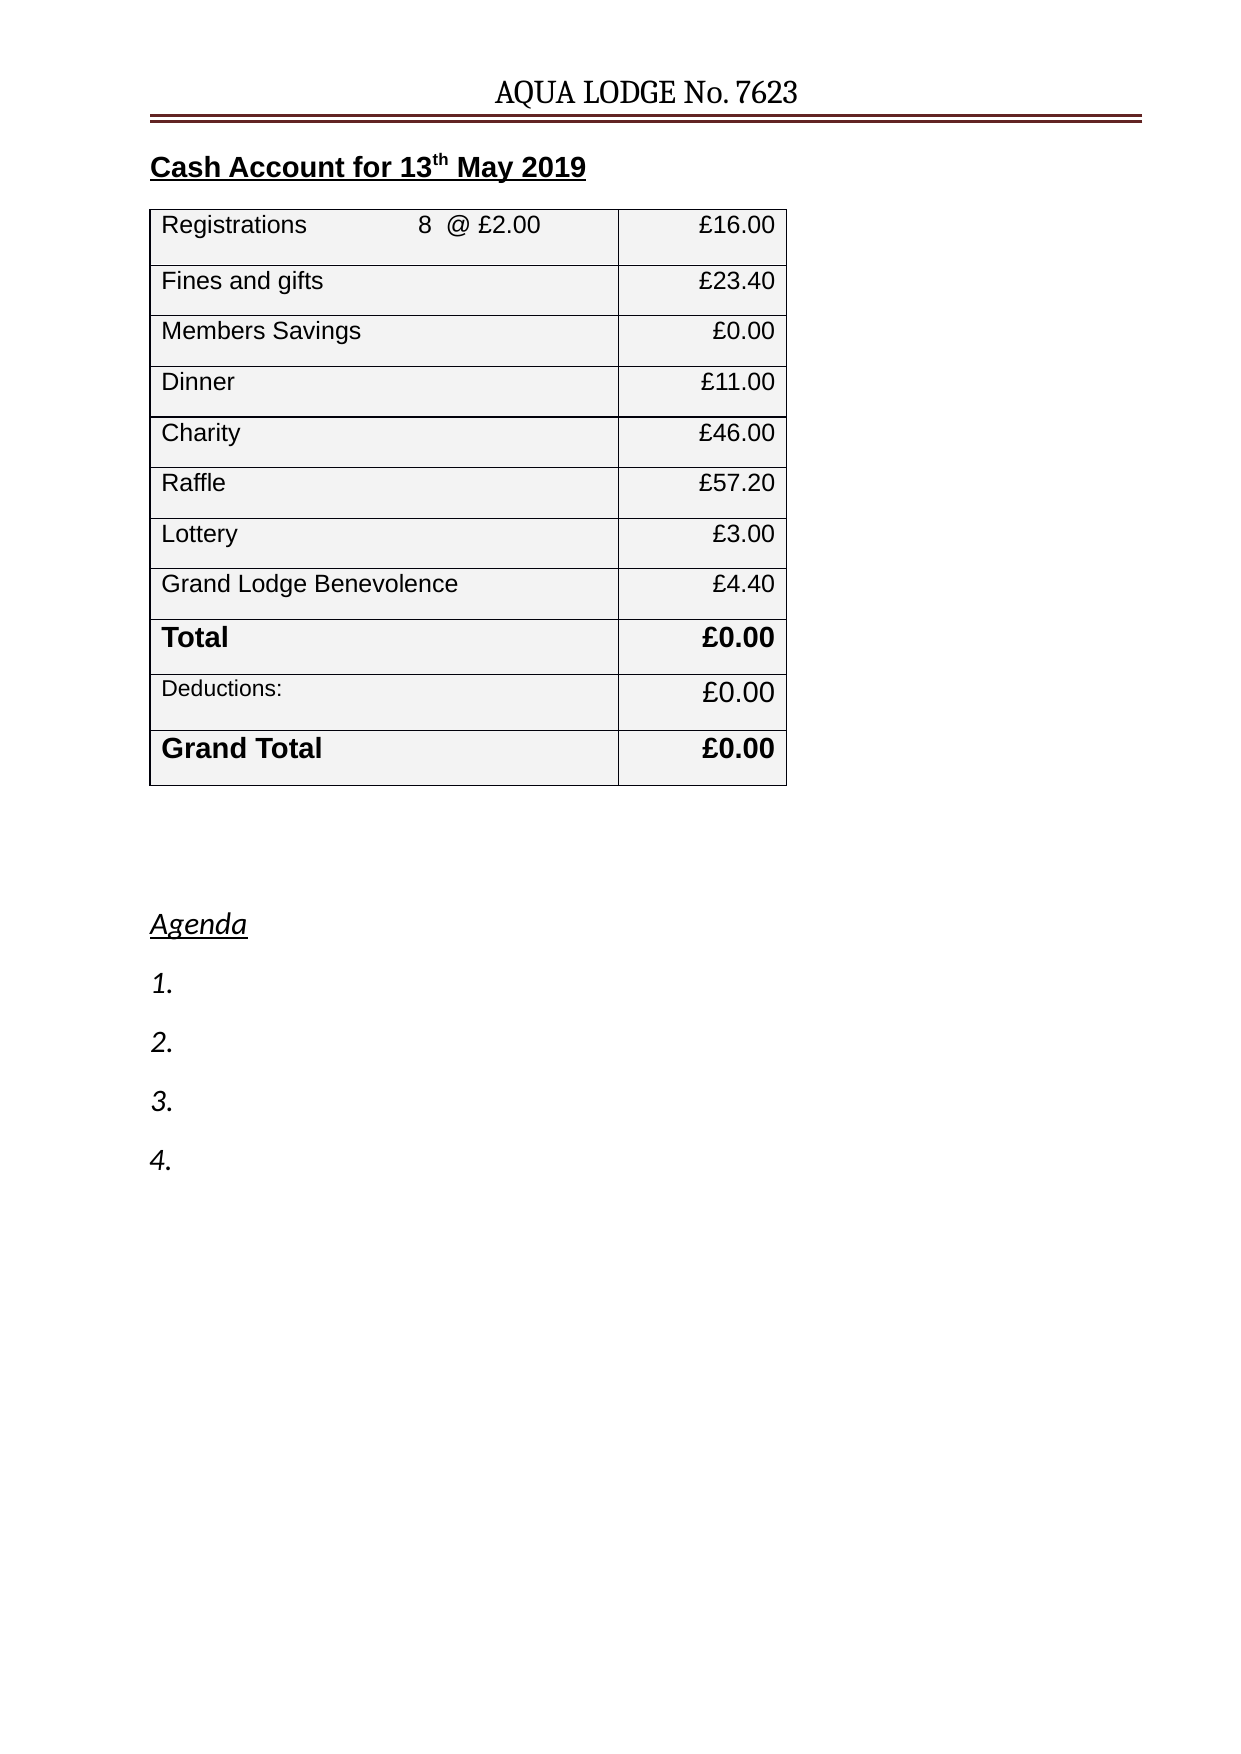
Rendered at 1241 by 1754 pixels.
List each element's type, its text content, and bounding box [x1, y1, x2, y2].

table_cell £0.00 [619, 316, 786, 366]
table_cell Grand Total [151, 731, 618, 785]
table_cell £4.40 [619, 569, 786, 619]
text Agenda [150, 904, 1142, 942]
table_header £16.00 [619, 210, 786, 264]
table_cell £0.00 [619, 675, 786, 730]
table_cell £3.00 [619, 519, 786, 568]
text 4. [149, 1140, 1144, 1178]
text Cash Account for 13th May 2019 [150, 150, 1142, 183]
table_cell Fines and gifts [151, 266, 618, 315]
text 1. [150, 963, 1142, 1001]
table_cell £57.20 [619, 468, 786, 518]
table_cell Raffle [151, 468, 618, 518]
table_cell Charity [151, 418, 618, 467]
table_header Registrations 8 @ £2.00 [151, 210, 618, 264]
table_cell Members Savings [151, 316, 618, 366]
table_cell £11.00 [619, 367, 786, 416]
table_cell £46.00 [619, 418, 786, 467]
text 2. [150, 1022, 1142, 1060]
table_cell Total [151, 620, 618, 674]
table_cell £23.40 [619, 266, 786, 315]
table_cell Grand Lodge Benevolence [151, 569, 618, 619]
text 3. [150, 1081, 1142, 1119]
table_cell Dinner [151, 367, 618, 416]
table_cell £161.00 [619, 620, 786, 674]
table_cell Lottery [151, 519, 618, 568]
table_cell Deductions: [151, 675, 618, 730]
table_cell £161.00 [619, 731, 786, 785]
